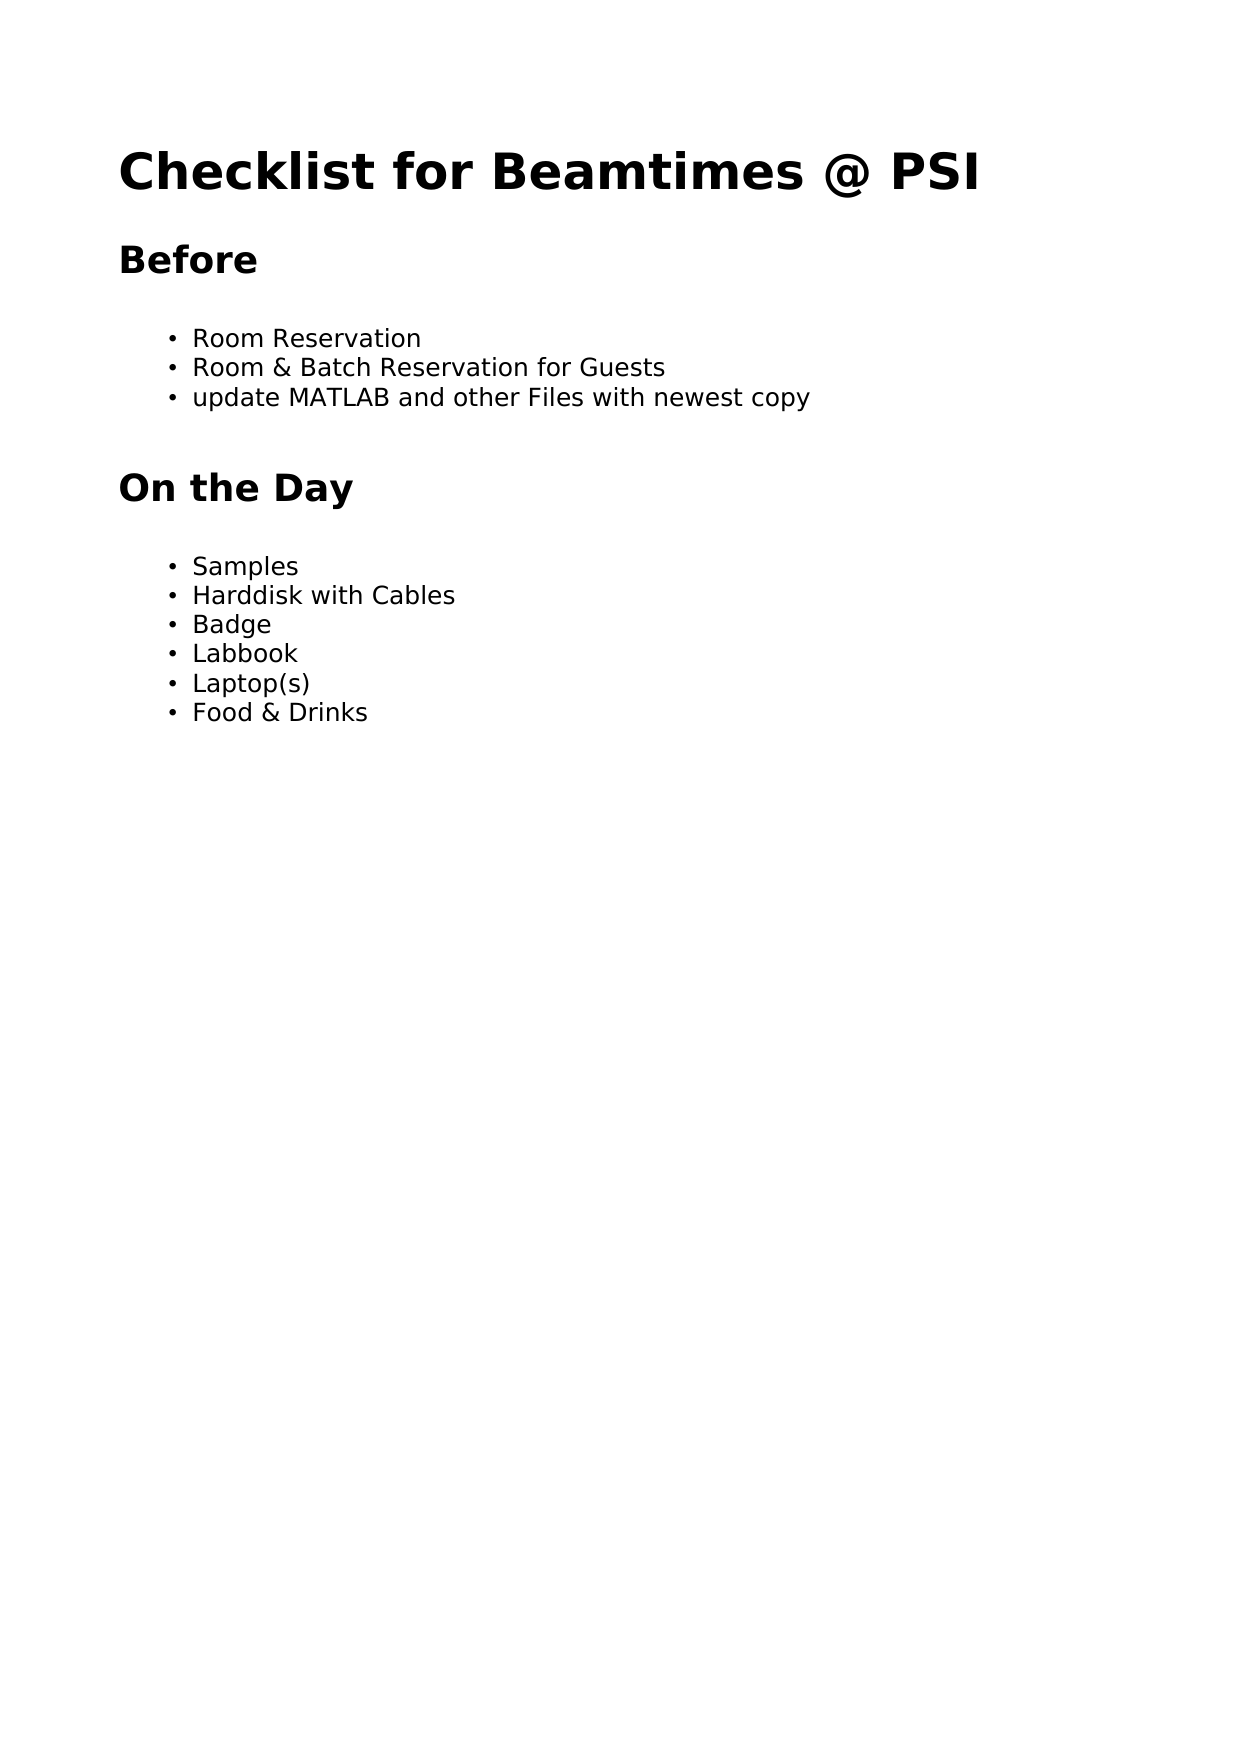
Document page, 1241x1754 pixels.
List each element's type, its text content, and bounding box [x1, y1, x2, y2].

list Labbook [177, 639, 1122, 669]
list Food & Drinks [177, 698, 1122, 727]
subtitle Checklist for Beamtimes @ PSI [118, 143, 1122, 201]
list Room & Batch Reservation for Guests [177, 354, 1122, 383]
list update MATLAB and other Files with newest copy [177, 383, 1122, 412]
list Samples [177, 552, 1122, 581]
list Laptop(s) [177, 669, 1122, 698]
list Harddisk with Cables [177, 581, 1122, 610]
subtitle On the Day [118, 466, 1122, 510]
list Badge [177, 610, 1122, 639]
list Room Reservation [177, 324, 1122, 354]
subtitle Before [118, 239, 1122, 282]
